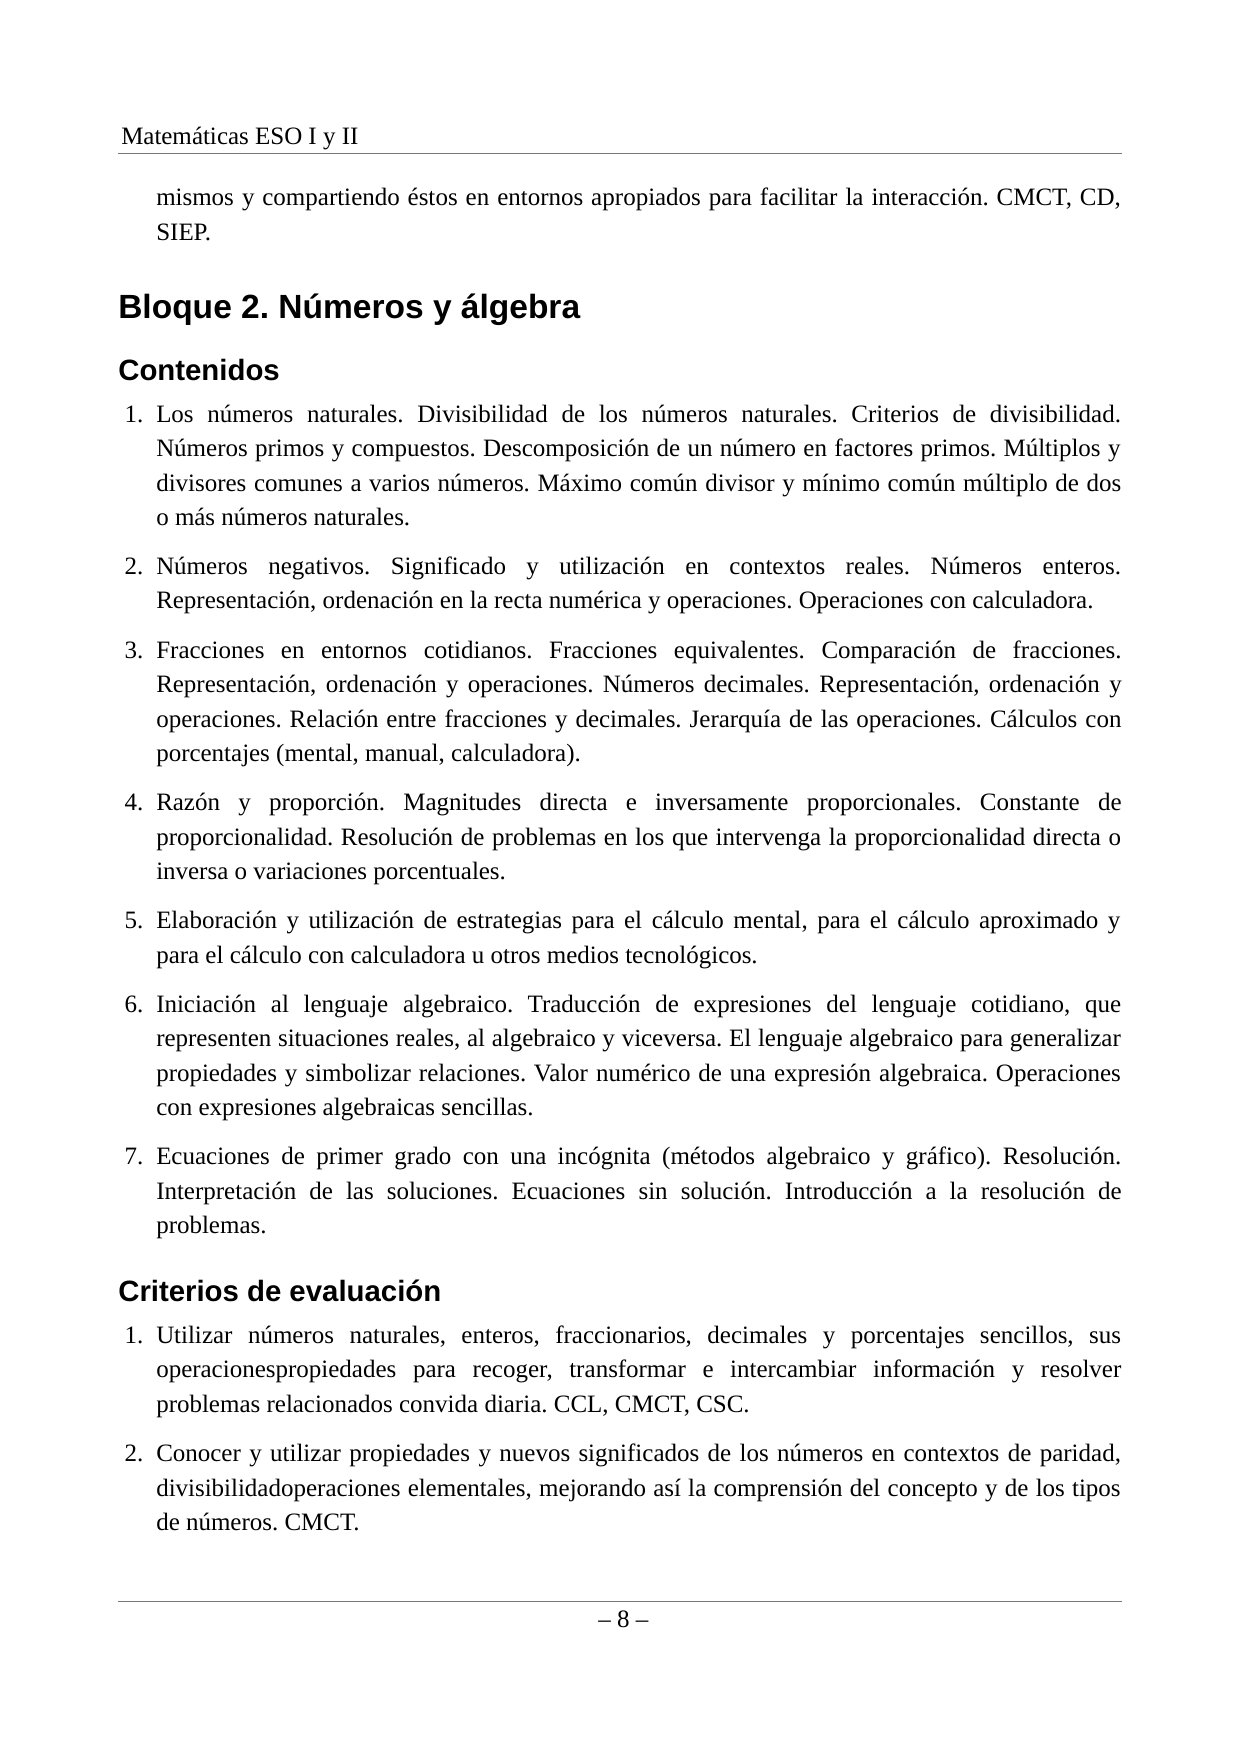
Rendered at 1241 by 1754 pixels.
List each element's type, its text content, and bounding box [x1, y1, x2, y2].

list Fracciones en entornos cotidianos. Fracciones equivalentes. Comparación de fracciones. Representación, ordenación y operaciones. Números decimales. Representación, ordenación y operaciones. Relación entre fracciones y decimales. Jerarquía de las operaciones. Cálculos con porcentajes (mental, manual, calculadora). [118, 635, 1122, 767]
list Conocer y utilizar propiedades y nuevos significados de los números en contextos de paridad, divisibilidadoperaciones elementales, mejorando así la comprensión del concepto y de los tipos de números. CMCT. [118, 1438, 1122, 1536]
list Iniciación al lenguaje algebraico. Traducción de expresiones del lenguaje cotidiano, que representen situaciones reales, al algebraico y viceversa. El lenguaje algebraico para generalizar propiedades y simbolizar relaciones. Valor numérico de una expresión algebraica. Operaciones con expresiones algebraicas sencillas. [118, 989, 1122, 1121]
list Razón y proporción. Magnitudes directa e inversamente proporcionales. Constante de proporcionalidad. Resolución de problemas en los que intervenga la proporcionalidad directa o inversa o variaciones porcentuales. [118, 787, 1122, 885]
list Ecuaciones de primer grado con una incógnita (métodos algebraico y gráfico). Resolución. Interpretación de las soluciones. Ecuaciones sin solución. Introducción a la resolución de problemas. [118, 1141, 1122, 1239]
list mismos y compartiendo éstos en entornos apropiados para facilitar la interacción. CMCT, CD, SIEP. [118, 182, 1122, 246]
subtitle Contenidos [118, 352, 1122, 386]
subtitle Bloque 2. Números y álgebra [118, 287, 1122, 325]
subtitle Criterios de evaluación [118, 1274, 1122, 1308]
list Utilizar números naturales, enteros, fraccionarios, decimales y porcentajes sencillos, sus operacionespropiedades para recoger, transformar e intercambiar información y resolver problemas relacionados convida diaria. CCL, CMCT, CSC. [118, 1320, 1122, 1418]
list Elaboración y utilización de estrategias para el cálculo mental, para el cálculo aproximado y para el cálculo con calculadora u otros medios tecnológicos. [118, 905, 1122, 968]
list Los números naturales. Divisibilidad de los números naturales. Criterios de divisibilidad. Números primos y compuestos. Descomposición de un número en factores primos. Múltiplos y divisores comunes a varios números. Máximo común divisor y mínimo común múltiplo de dos o más números naturales. [118, 399, 1122, 531]
list Números negativos. Significado y utilización en contextos reales. Números enteros. Representación, ordenación en la recta numérica y operaciones. Operaciones con calculadora. [118, 551, 1122, 614]
